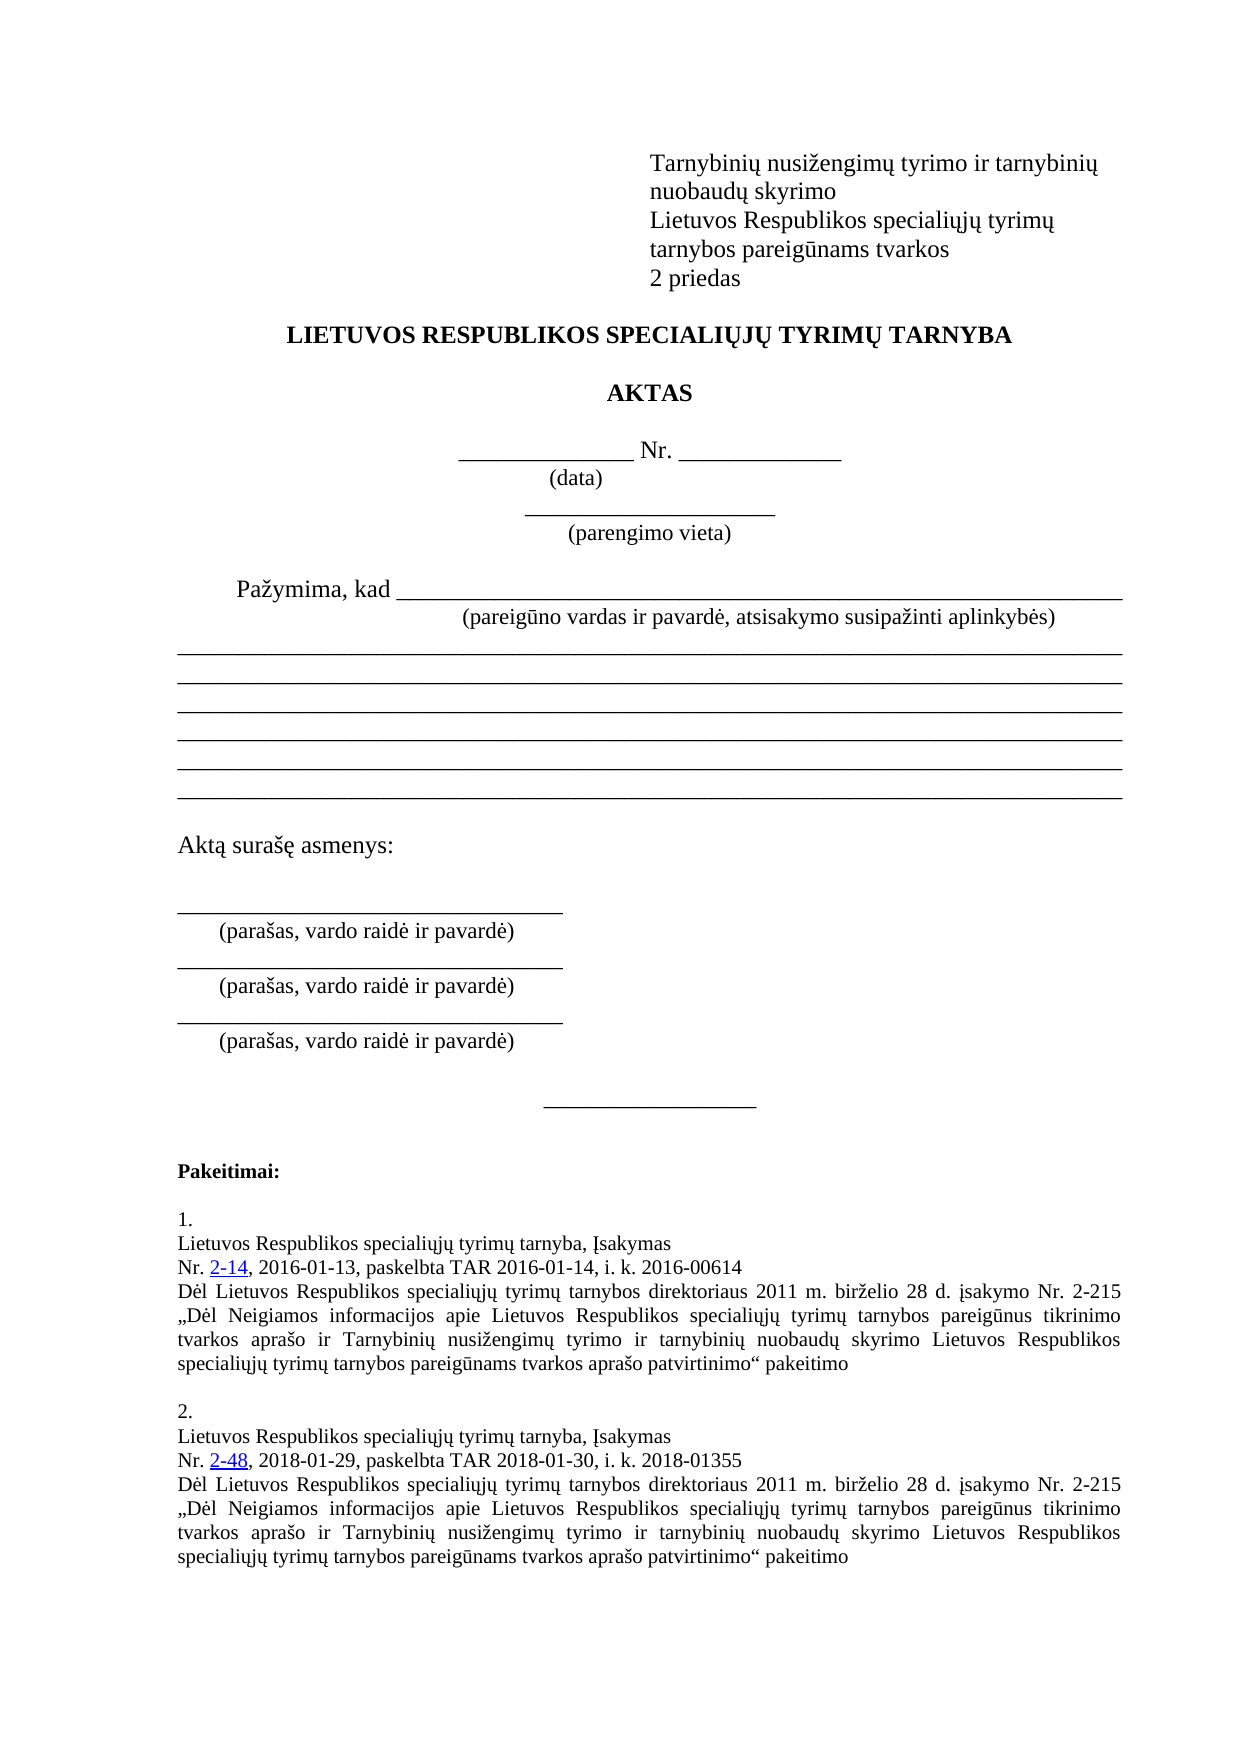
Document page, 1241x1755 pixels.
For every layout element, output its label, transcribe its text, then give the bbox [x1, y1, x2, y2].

text 1. [177, 1207, 1122, 1231]
text LIETUVOS RESPUBLIKOS SPECIALIŲJŲ TYRIMŲ TARNYBA [177, 320, 1122, 349]
text _ [177, 888, 1122, 917]
text Nr. 2-14, 2016-01-13, paskelbta TAR 2016-01-14, i. k. 2016-00614 [177, 1255, 1122, 1279]
text Nr. 2-48, 2018-01-29, paskelbta TAR 2018-01-30, i. k. 2018-01355 [177, 1448, 1122, 1472]
text (parengimo vieta) [177, 519, 1122, 545]
text Pažymima, kad [177, 574, 1122, 603]
text (parašas, vardo raidė ir pavardė) [219, 1027, 1122, 1053]
text _ [177, 943, 1122, 972]
text tarnybos pareigūnams tvarkos [649, 234, 1122, 263]
text Lietuvos Respublikos specialiųjų tyrimų tarnyba, Įsakymas [177, 1231, 1122, 1255]
text AKTAS [177, 378, 1122, 406]
text _ [177, 687, 1122, 712]
text Aktą surašę asmenys: [177, 830, 1122, 859]
text ____________________ [177, 490, 1122, 519]
text _________________ [177, 1082, 1122, 1111]
text Lietuvos Respublikos specialiųjų tyrimų [649, 205, 1122, 234]
text _ [177, 658, 1122, 683]
text Lietuvos Respublikos specialiųjų tyrimų tarnyba, Įsakymas [177, 1423, 1122, 1448]
text Pakeitimai: [177, 1159, 1122, 1183]
text _ [177, 998, 1122, 1027]
text _ [177, 715, 1122, 740]
text (parašas, vardo raidė ir pavardė) [219, 972, 1122, 998]
text (parašas, vardo raidė ir pavardė) [219, 917, 1122, 943]
text _ [177, 773, 1122, 798]
text _ [177, 744, 1122, 769]
text 2. [177, 1399, 1122, 1423]
text ______________ Nr. _____________ [177, 435, 1122, 464]
text Tarnybinių nusižengimų tyrimo ir tarnybinių [649, 148, 1122, 176]
text 2 priedas [649, 263, 1122, 291]
text nuobaudų skyrimo [649, 176, 1122, 205]
text (pareigūno vardas ir pavardė, atsisakymo susipažinti aplinkybės) [396, 603, 1122, 629]
text Dėl Lietuvos Respublikos specialiųjų tyrimų tarnybos direktoriaus 2011 m. birželio 28 d. įsakymo Nr. 2-215 „Dėl Neigiamos informacijos apie Lietuvos Respublikos specialiųjų tyrimų tarnybos pareigūnus tikrinimo tvarkos aprašo ir Tarnybinių nusižengimų tyrimo ir tarnybinių nuobaudų skyrimo Lietuvos Respublikos specialiųjų tyrimų tarnybos pareigūnams tvarkos aprašo patvirtinimo“ pakeitimo [177, 1279, 1122, 1375]
text _ [177, 629, 1122, 654]
text Dėl Lietuvos Respublikos specialiųjų tyrimų tarnybos direktoriaus 2011 m. birželio 28 d. įsakymo Nr. 2-215 „Dėl Neigiamos informacijos apie Lietuvos Respublikos specialiųjų tyrimų tarnybos pareigūnus tikrinimo tvarkos aprašo ir Tarnybinių nusižengimų tyrimo ir tarnybinių nuobaudų skyrimo Lietuvos Respublikos specialiųjų tyrimų tarnybos pareigūnams tvarkos aprašo patvirtinimo“ pakeitimo [177, 1472, 1122, 1568]
text (data) [29, 464, 1122, 490]
